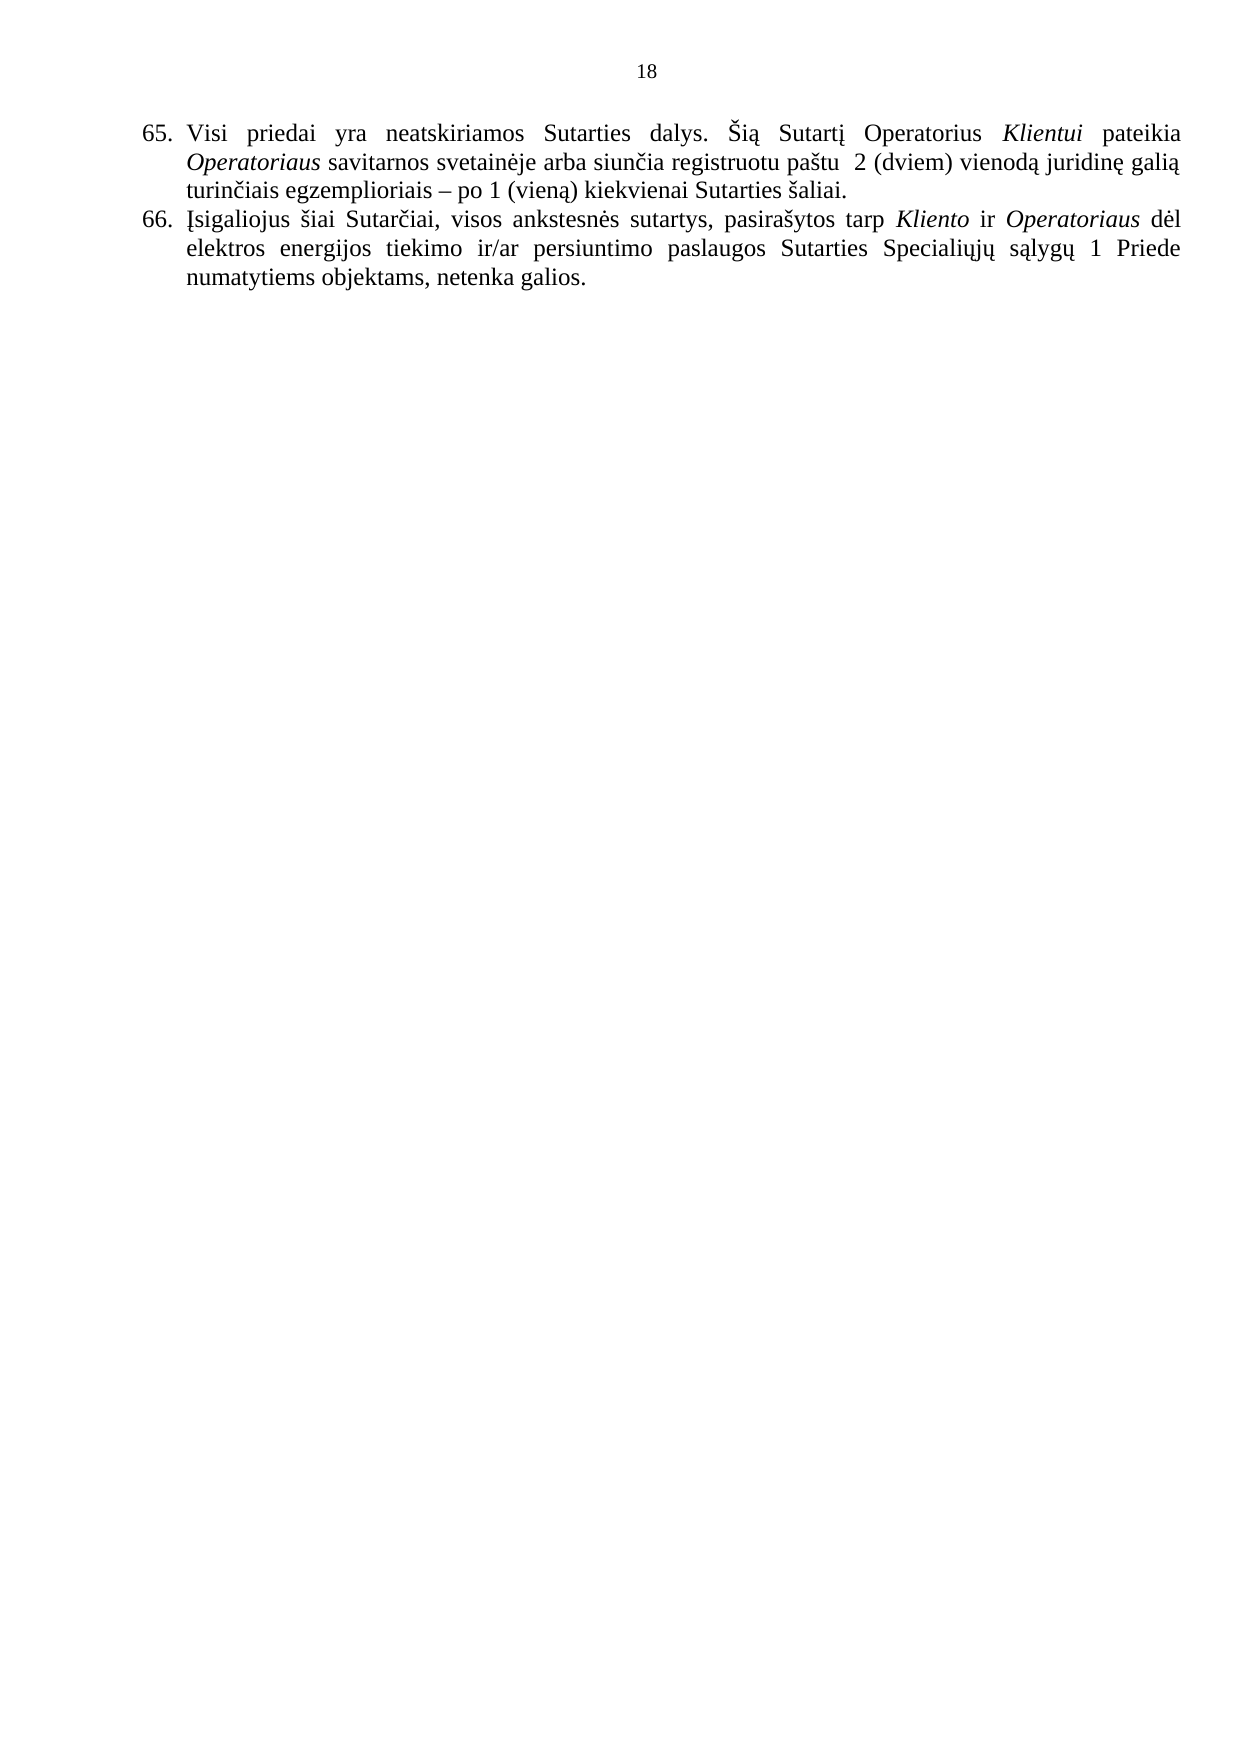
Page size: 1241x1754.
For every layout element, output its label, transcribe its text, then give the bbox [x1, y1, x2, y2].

text 65. Visi priedai yra neatskiriamos Sutarties dalys. Šią Sutartį Operatorius Klientui pateikia Operatoriaus savitarnos svetainėje arba siunčia registruotu paštu 2 (dviem) vienodą juridinę galią turinčiais egzemplioriais – po 1 (vieną) kiekvienai Sutarties šaliai. [142, 118, 1181, 204]
text 66. Įsigaliojus šiai Sutarčiai, visos ankstesnės sutartys, pasirašytos tarp Kliento ir Operatoriaus dėl elektros energijos tiekimo ir/ar persiuntimo paslaugos Sutarties Specialiųjų sąlygų 1 Priede numatytiems objektams, netenka galios. [142, 204, 1181, 291]
